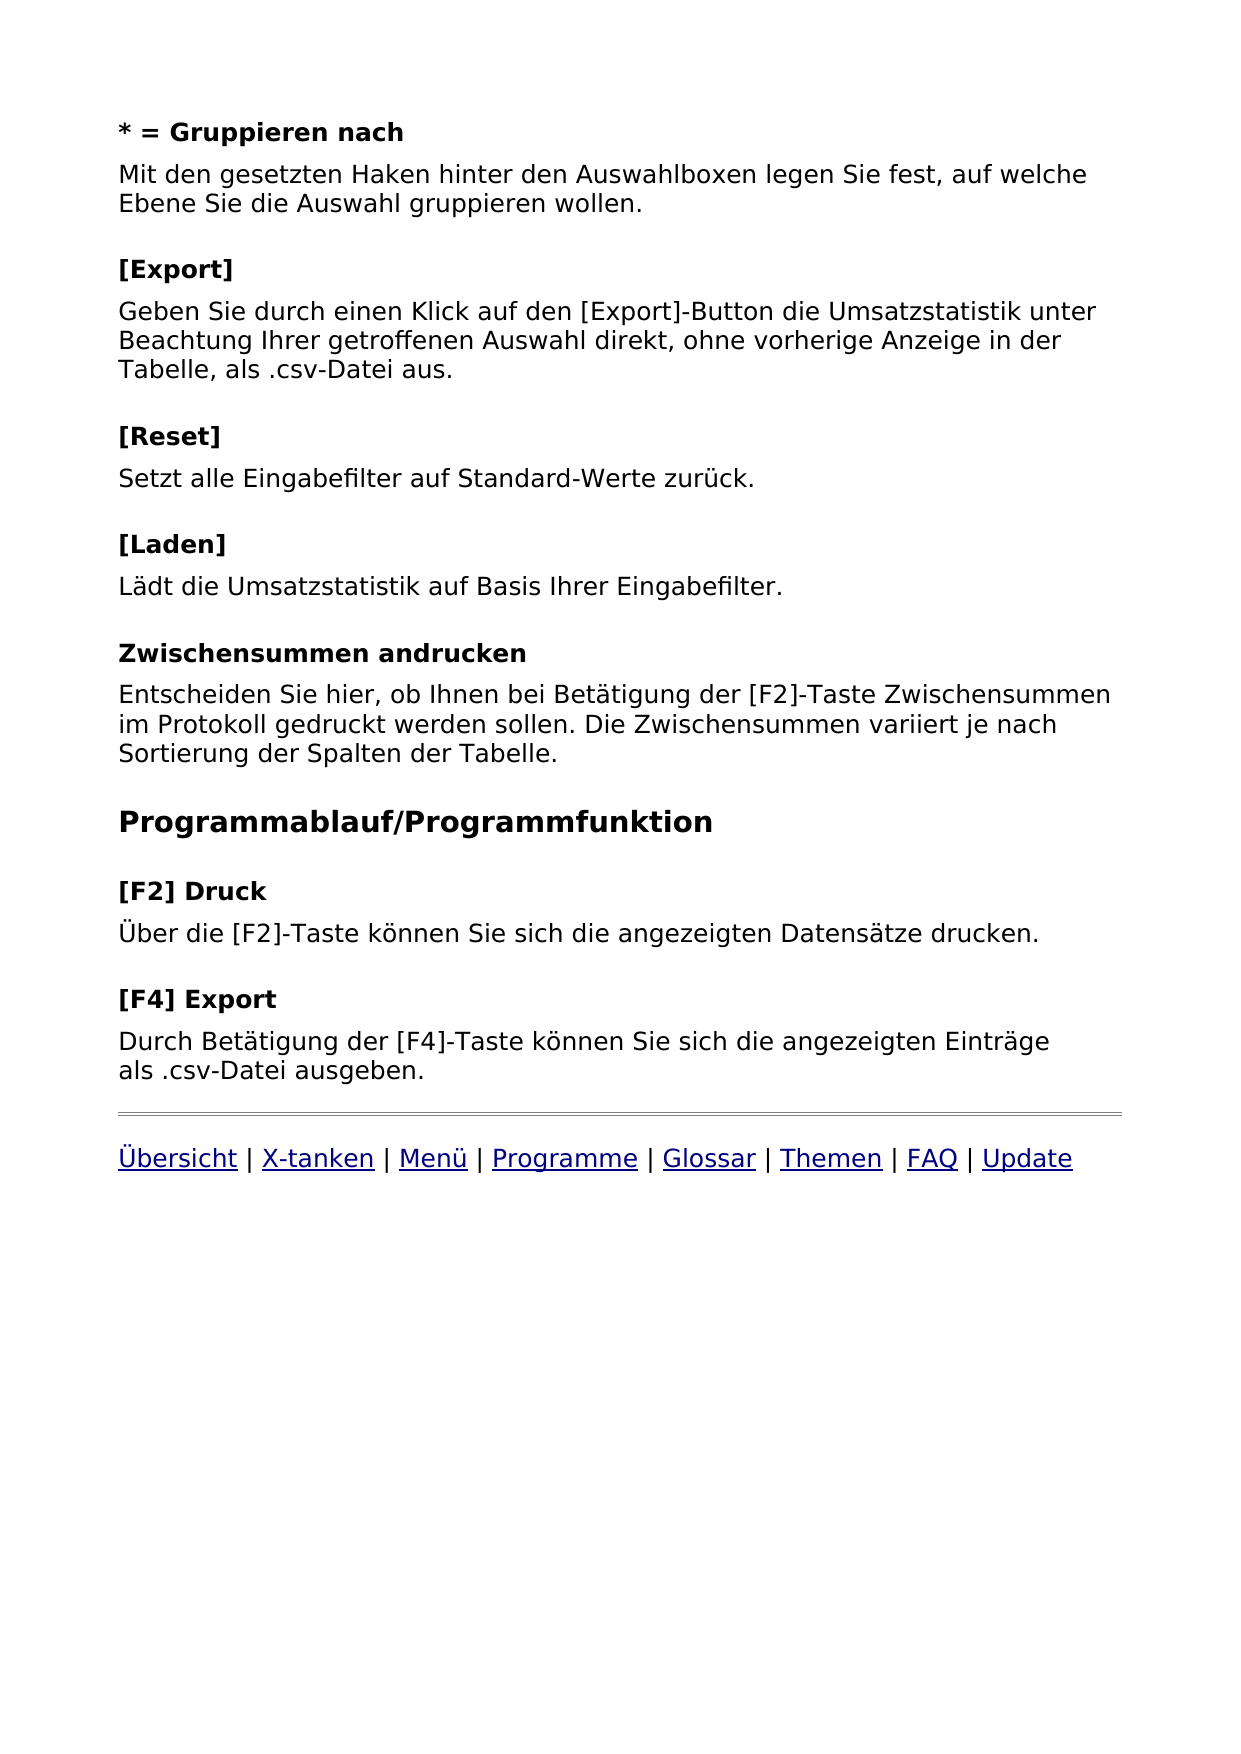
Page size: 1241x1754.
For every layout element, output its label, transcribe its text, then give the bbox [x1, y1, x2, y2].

subtitle [Reset] [118, 422, 1122, 451]
text Lädt die Umsatzstatistik auf Basis Ihrer Eingabefilter. [118, 572, 1122, 601]
text Mit den gesetzten Haken hinter den Auswahlboxen legen Sie fest, auf welche Ebene Sie die Auswahl gruppieren wollen. [118, 160, 1122, 218]
text Geben Sie durch einen Klick auf den [Export]-Button die Umsatzstatistik unter Beachtung Ihrer getroffenen Auswahl direkt, ohne vorherige Anzeige in der Tabelle, als .csv-Datei aus. [118, 297, 1122, 385]
text Entscheiden Sie hier, ob Ihnen bei Betätigung der [F2]-Taste Zwischensummen im Protokoll gedruckt werden sollen. Die Zwischensummen variiert je nach Sortierung der Spalten der Tabelle. [118, 681, 1122, 768]
subtitle [Laden] [118, 531, 1122, 560]
subtitle Zwischensummen andrucken [118, 639, 1122, 668]
text Übersicht | X-tanken | Menü | Programme | Glossar | Themen | FAQ | Update [118, 1144, 1122, 1173]
subtitle * = Gruppieren nach [118, 118, 1122, 147]
subtitle [F4] Export [118, 985, 1122, 1014]
subtitle [F2] Druck [118, 877, 1122, 906]
text Über die [F2]-Taste können Sie sich die angezeigten Datensätze drucken. [118, 919, 1122, 948]
text Setzt alle Eingabefilter auf Standard-Werte zurück. [118, 464, 1122, 493]
text Durch Betätigung der [F4]-Taste können Sie sich die angezeigten Einträge als .csv-Datei ausgeben. [118, 1027, 1122, 1085]
subtitle Programmablauf/Programmfunktion [118, 806, 1122, 839]
subtitle [Export] [118, 256, 1122, 285]
